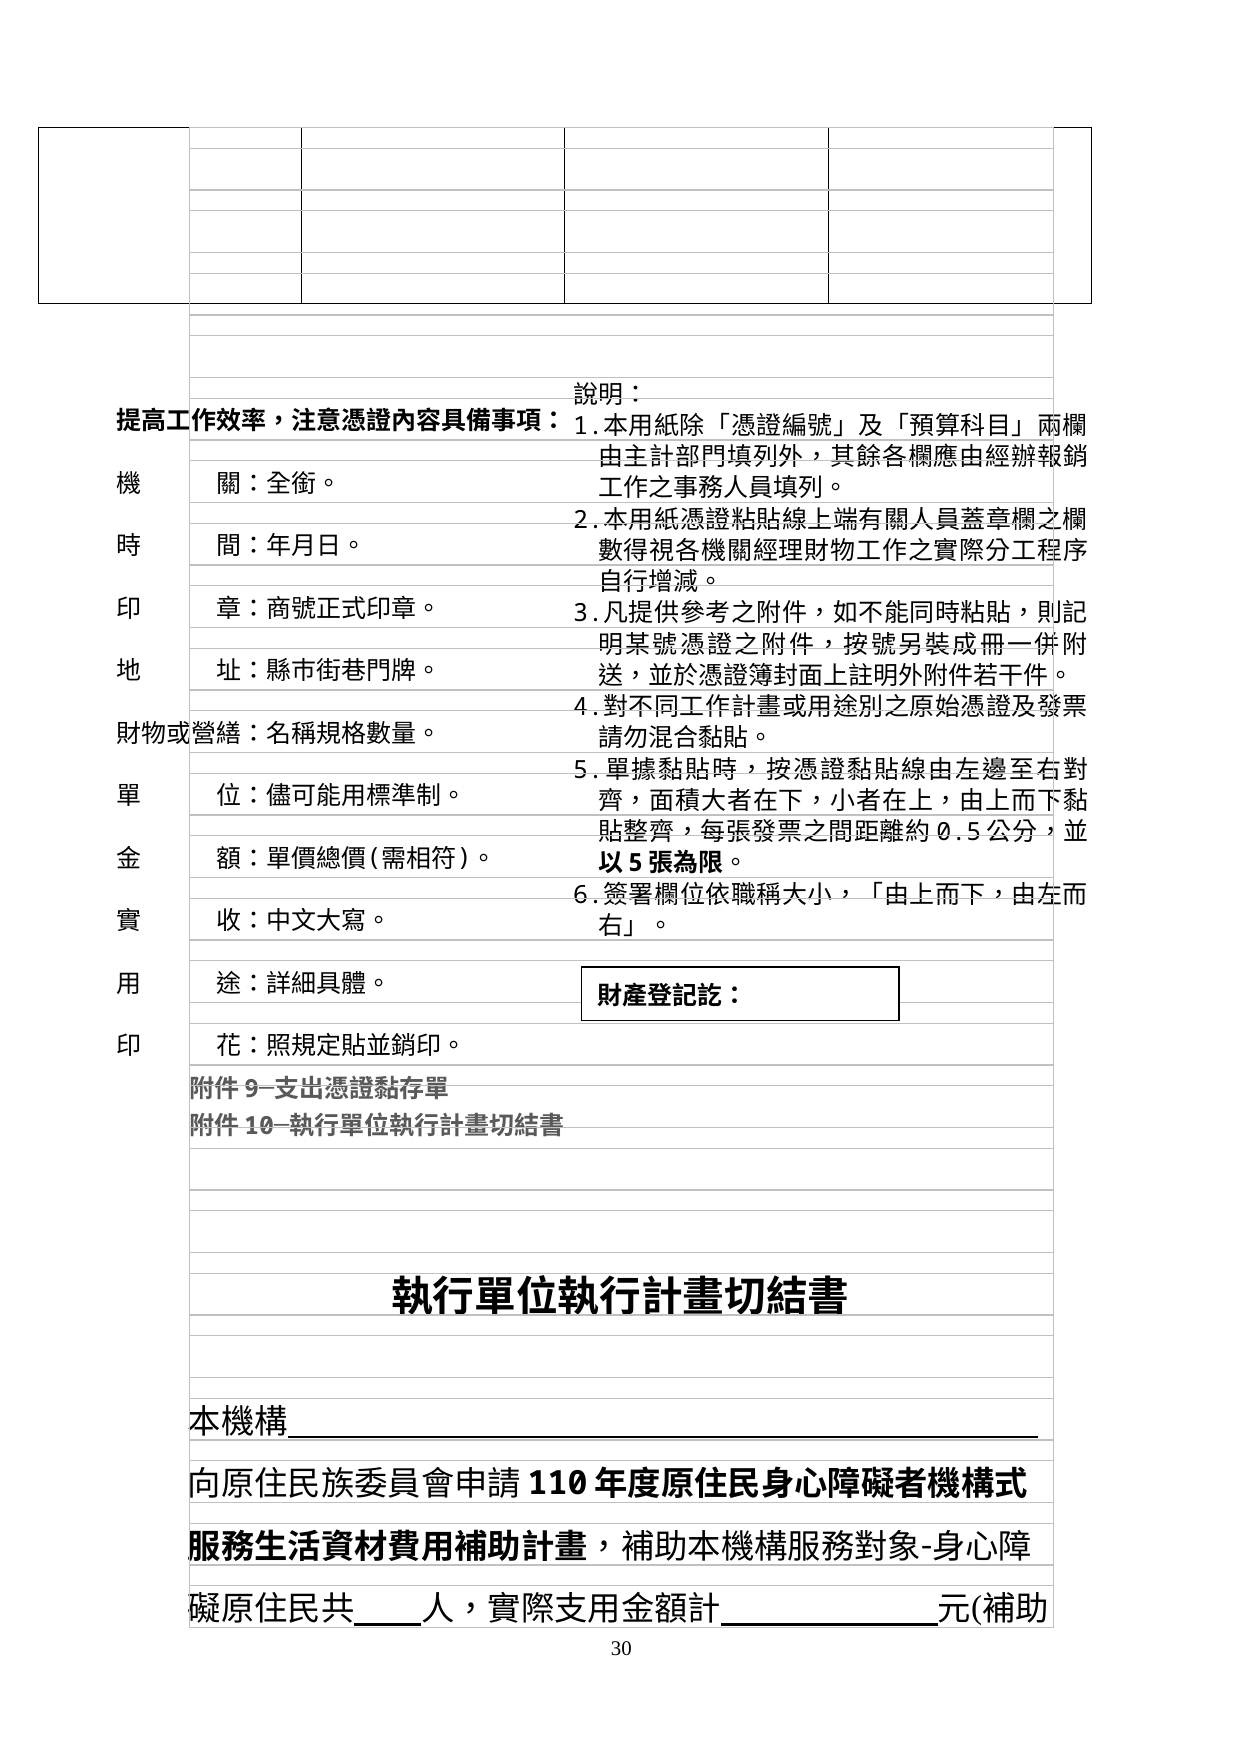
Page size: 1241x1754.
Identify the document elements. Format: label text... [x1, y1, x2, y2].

table_cell 提高工作效率，注意憑證內容具備事項： 機 關：全銜。 時 間：年月日。 印 章：商號正式印章。 地 址：縣巿街巷門牌。 財物或營繕：名稱規格數量。 單 位：儘可能用標準制。 金 額：單價總價(需相符)。 實 收：中文大寫。 用 途：詳細具體。 印 花：照規定貼並銷印。 更 改：商號加章負責。 無 效：擦刮挖補塗改鉛筆書寫墨跡不勻。 文 字：應翻中文。 外 幣：應折新台幣及註折合率。 印刷或紙張：附樣張。 電 報 費：附事由箋。 旅 費：附旅費報告表。 工 程 費：附合同圖說。 稽審標準：應經審計機關監視。 單據印就「萬」「千」單位其不需應用者加 作「」字。 [190, 1003, 570, 1023]
table_cell 說明： 1.本用紙除「憑證編號」及「預算科目」兩欄由主計部門填列外，其餘各欄應由經辦報銷工作之事務人員填列。 2.本用紙憑證粘貼線上端有關人員蓋章欄之欄數得視各機關經理財物工作之實際分工程序自行增減。 3.凡提供參考之附件，如不能同時粘貼，則記明某號憑證之附件，按號另裝成冊一併附送，並於憑證簿封面上註明外附件若干件。 4.對不同工作計畫或用途別之原始憑證及發票請勿混合黏貼。 5.單據黏貼時，按憑證黏貼線由左邊至右對齊，面積大者在下，小者在上，由上而下黏貼整齊，每張發票之間距離約0.5公分，並以5張為限。 6.簽署欄位依職稱大小，「由上而下，由左而右」。 [570, 461, 1053, 502]
text 服務生活資材費用補助計畫，補助本機構服務對象-身心障 [190, 1524, 1053, 1564]
table_cell 說明： 1.本用紙除「憑證編號」及「預算科目」兩欄由主計部門填列外，其餘各欄應由經辦報銷工作之事務人員填列。 2.本用紙憑證粘貼線上端有關人員蓋章欄之欄數得視各機關經理財物工作之實際分工程序自行增減。 3.凡提供參考之附件，如不能同時粘貼，則記明某號憑證之附件，按號另裝成冊一併附送，並於憑證簿封面上註明外附件若干件。 4.對不同工作計畫或用途別之原始憑證及發票請勿混合黏貼。 5.單據黏貼時，按憑證黏貼線由左邊至右對齊，面積大者在下，小者在上，由上而下黏貼整齊，每張發票之間距離約0.5公分，並以5張為限。 6.簽署欄位依職稱大小，「由上而下，由左而右」。 [570, 347, 1053, 377]
table_cell 說明： 1.本用紙除「憑證編號」及「預算科目」兩欄由主計部門填列外，其餘各欄應由經辦報銷工作之事務人員填列。 2.本用紙憑證粘貼線上端有關人員蓋章欄之欄數得視各機關經理財物工作之實際分工程序自行增減。 3.凡提供參考之附件，如不能同時粘貼，則記明某號憑證之附件，按號另裝成冊一併附送，並於憑證簿封面上註明外附件若干件。 4.對不同工作計畫或用途別之原始憑證及發票請勿混合黏貼。 5.單據黏貼時，按憑證黏貼線由左邊至右對齊，面積大者在下，小者在上，由上而下黏貼整齊，每張發票之間距離約0.5公分，並以5張為限。 6.簽署欄位依職稱大小，「由上而下，由左而右」。 [570, 878, 1053, 898]
table_cell 說明： 1.本用紙除「憑證編號」及「預算科目」兩欄由主計部門填列外，其餘各欄應由經辦報銷工作之事務人員填列。 2.本用紙憑證粘貼線上端有關人員蓋章欄之欄數得視各機關經理財物工作之實際分工程序自行增減。 3.凡提供參考之附件，如不能同時粘貼，則記明某號憑證之附件，按號另裝成冊一併附送，並於憑證簿封面上註明外附件若干件。 4.對不同工作計畫或用途別之原始憑證及發票請勿混合黏貼。 5.單據黏貼時，按憑證黏貼線由左邊至右對齊，面積大者在下，小者在上，由上而下黏貼整齊，每張發票之間距離約0.5公分，並以5張為限。 6.簽署欄位依職稱大小，「由上而下，由左而右」。 [570, 503, 1053, 523]
table_cell 提高工作效率，注意憑證內容具備事項： 機 關：全銜。 時 間：年月日。 印 章：商號正式印章。 地 址：縣巿街巷門牌。 財物或營繕：名稱規格數量。 單 位：儘可能用標準制。 金 額：單價總價(需相符)。 實 收：中文大寫。 用 途：詳細具體。 印 花：照規定貼並銷印。 更 改：商號加章負責。 無 效：擦刮挖補塗改鉛筆書寫墨跡不勻。 文 字：應翻中文。 外 幣：應折新台幣及註折合率。 印刷或紙張：附樣張。 電 報 費：附事由箋。 旅 費：附旅費報告表。 工 程 費：附合同圖說。 稽審標準：應經審計機關監視。 單據印就「萬」「千」單位其不需應用者加 作「」字。 [190, 628, 570, 648]
table_cell [829, 191, 1053, 210]
table_cell 提高工作效率，注意憑證內容具備事項： 機 關：全銜。 時 間：年月日。 印 章：商號正式印章。 地 址：縣巿街巷門牌。 財物或營繕：名稱規格數量。 單 位：儘可能用標準制。 金 額：單價總價(需相符)。 實 收：中文大寫。 用 途：詳細具體。 印 花：照規定貼並銷印。 更 改：商號加章負責。 無 效：擦刮挖補塗改鉛筆書寫墨跡不勻。 文 字：應翻中文。 外 幣：應折新台幣及註折合率。 印刷或紙張：附樣張。 電 報 費：附事由箋。 旅 費：附旅費報告表。 工 程 費：附合同圖說。 稽審標準：應經審計機關監視。 單據印就「萬」「千」單位其不需應用者加 作「」字。 [190, 899, 570, 939]
table_cell 說明： 1.本用紙除「憑證編號」及「預算科目」兩欄由主計部門填列外，其餘各欄應由經辦報銷工作之事務人員填列。 2.本用紙憑證粘貼線上端有關人員蓋章欄之欄數得視各機關經理財物工作之實際分工程序自行增減。 3.凡提供參考之附件，如不能同時粘貼，則記明某號憑證之附件，按號另裝成冊一併附送，並於憑證簿封面上註明外附件若干件。 4.對不同工作計畫或用途別之原始憑證及發票請勿混合黏貼。 5.單據黏貼時，按憑證黏貼線由左邊至右對齊，面積大者在下，小者在上，由上而下黏貼整齊，每張發票之間距離約0.5公分，並以5張為限。 6.簽署欄位依職稱大小，「由上而下，由左而右」。 [570, 1024, 1053, 1064]
table_cell 說明： 1.本用紙除「憑證編號」及「預算科目」兩欄由主計部門填列外，其餘各欄應由經辦報銷工作之事務人員填列。 2.本用紙憑證粘貼線上端有關人員蓋章欄之欄數得視各機關經理財物工作之實際分工程序自行增減。 3.凡提供參考之附件，如不能同時粘貼，則記明某號憑證之附件，按號另裝成冊一併附送，並於憑證簿封面上註明外附件若干件。 4.對不同工作計畫或用途別之原始憑證及發票請勿混合黏貼。 5.單據黏貼時，按憑證黏貼線由左邊至右對齊，面積大者在下，小者在上，由上而下黏貼整齊，每張發票之間距離約0.5公分，並以5張為限。 6.簽署欄位依職稱大小，「由上而下，由左而右」。 [570, 816, 1053, 835]
text 本機構 [190, 1399, 1053, 1439]
table_cell 提高工作效率，注意憑證內容具備事項： 機 關：全銜。 時 間：年月日。 印 章：商號正式印章。 地 址：縣巿街巷門牌。 財物或營繕：名稱規格數量。 單 位：儘可能用標準制。 金 額：單價總價(需相符)。 實 收：中文大寫。 用 途：詳細具體。 印 花：照規定貼並銷印。 更 改：商號加章負責。 無 效：擦刮挖補塗改鉛筆書寫墨跡不勻。 文 字：應翻中文。 外 幣：應折新台幣及註折合率。 印刷或紙張：附樣張。 電 報 費：附事由箋。 旅 費：附旅費報告表。 工 程 費：附合同圖說。 稽審標準：應經審計機關監視。 單據印就「萬」「千」單位其不需應用者加 作「」字。 [190, 378, 570, 398]
table_cell 提高工作效率，注意憑證內容具備事項： 機 關：全銜。 時 間：年月日。 印 章：商號正式印章。 地 址：縣巿街巷門牌。 財物或營繕：名稱規格數量。 單 位：儘可能用標準制。 金 額：單價總價(需相符)。 實 收：中文大寫。 用 途：詳細具體。 印 花：照規定貼並銷印。 更 改：商號加章負責。 無 效：擦刮挖補塗改鉛筆書寫墨跡不勻。 文 字：應翻中文。 外 幣：應折新台幣及註折合率。 印刷或紙張：附樣張。 電 報 費：附事由箋。 旅 費：附旅費報告表。 工 程 費：附合同圖說。 稽審標準：應經審計機關監視。 單據印就「萬」「千」單位其不需應用者加 作「」字。 [190, 461, 570, 502]
table_cell 說明： 1.本用紙除「憑證編號」及「預算科目」兩欄由主計部門填列外，其餘各欄應由經辦報銷工作之事務人員填列。 2.本用紙憑證粘貼線上端有關人員蓋章欄之欄數得視各機關經理財物工作之實際分工程序自行增減。 3.凡提供參考之附件，如不能同時粘貼，則記明某號憑證之附件，按號另裝成冊一併附送，並於憑證簿封面上註明外附件若干件。 4.對不同工作計畫或用途別之原始憑證及發票請勿混合黏貼。 5.單據黏貼時，按憑證黏貼線由左邊至右對齊，面積大者在下，小者在上，由上而下黏貼整齊，每張發票之間距離約0.5公分，並以5張為限。 6.簽署欄位依職稱大小，「由上而下，由左而右」。 [570, 566, 1053, 585]
table_cell 提高工作效率，注意憑證內容具備事項： 機 關：全銜。 時 間：年月日。 印 章：商號正式印章。 地 址：縣巿街巷門牌。 財物或營繕：名稱規格數量。 單 位：儘可能用標準制。 金 額：單價總價(需相符)。 實 收：中文大寫。 用 途：詳細具體。 印 花：照規定貼並銷印。 更 改：商號加章負責。 無 效：擦刮挖補塗改鉛筆書寫墨跡不勻。 文 字：應翻中文。 外 幣：應折新台幣及註折合率。 印刷或紙張：附樣張。 電 報 費：附事由箋。 旅 費：附旅費報告表。 工 程 費：附合同圖說。 稽審標準：應經審計機關監視。 單據印就「萬」「千」單位其不需應用者加 作「」字。 [190, 753, 570, 773]
table_cell [565, 149, 828, 189]
table_cell [190, 211, 301, 252]
table_cell [302, 191, 564, 210]
table_cell 說明： 1.本用紙除「憑證編號」及「預算科目」兩欄由主計部門填列外，其餘各欄應由經辦報銷工作之事務人員填列。 2.本用紙憑證粘貼線上端有關人員蓋章欄之欄數得視各機關經理財物工作之實際分工程序自行增減。 3.凡提供參考之附件，如不能同時粘貼，則記明某號憑證之附件，按號另裝成冊一併附送，並於憑證簿封面上註明外附件若干件。 4.對不同工作計畫或用途別之原始憑證及發票請勿混合黏貼。 5.單據黏貼時，按憑證黏貼線由左邊至右對齊，面積大者在下，小者在上，由上而下黏貼整齊，每張發票之間距離約0.5公分，並以5張為限。 6.簽署欄位依職稱大小，「由上而下，由左而右」。 [570, 691, 1053, 710]
text 向原住民族委員會申請110年度原住民身心障礙者機構式 [190, 1461, 1053, 1502]
table_cell [829, 149, 1053, 189]
table_cell [190, 191, 301, 210]
table_cell [190, 149, 301, 189]
table_cell 提高工作效率，注意憑證內容具備事項： 機 關：全銜。 時 間：年月日。 印 章：商號正式印章。 地 址：縣巿街巷門牌。 財物或營繕：名稱規格數量。 單 位：儘可能用標準制。 金 額：單價總價(需相符)。 實 收：中文大寫。 用 途：詳細具體。 印 花：照規定貼並銷印。 更 改：商號加章負責。 無 效：擦刮挖補塗改鉛筆書寫墨跡不勻。 文 字：應翻中文。 外 幣：應折新台幣及註折合率。 印刷或紙張：附樣張。 電 報 費：附事由箋。 旅 費：附旅費報告表。 工 程 費：附合同圖說。 稽審標準：應經審計機關監視。 單據印就「萬」「千」單位其不需應用者加 作「」字。 [190, 524, 570, 564]
table_cell 提高工作效率，注意憑證內容具備事項： 機 關：全銜。 時 間：年月日。 印 章：商號正式印章。 地 址：縣巿街巷門牌。 財物或營繕：名稱規格數量。 單 位：儘可能用標準制。 金 額：單價總價(需相符)。 實 收：中文大寫。 用 途：詳細具體。 印 花：照規定貼並銷印。 更 改：商號加章負責。 無 效：擦刮挖補塗改鉛筆書寫墨跡不勻。 文 字：應翻中文。 外 幣：應折新台幣及註折合率。 印刷或紙張：附樣張。 電 報 費：附事由箋。 旅 費：附旅費報告表。 工 程 費：附合同圖說。 稽審標準：應經審計機關監視。 單據印就「萬」「千」單位其不需應用者加 作「」字。 [190, 566, 570, 585]
table_cell 提高工作效率，注意憑證內容具備事項： 機 關：全銜。 時 間：年月日。 印 章：商號正式印章。 地 址：縣巿街巷門牌。 財物或營繕：名稱規格數量。 單 位：儘可能用標準制。 金 額：單價總價(需相符)。 實 收：中文大寫。 用 途：詳細具體。 印 花：照規定貼並銷印。 更 改：商號加章負責。 無 效：擦刮挖補塗改鉛筆書寫墨跡不勻。 文 字：應翻中文。 外 幣：應折新台幣及註折合率。 印刷或紙張：附樣張。 電 報 費：附事由箋。 旅 費：附旅費報告表。 工 程 費：附合同圖說。 稽審標準：應經審計機關監視。 單據印就「萬」「千」單位其不需應用者加 作「」字。 [190, 711, 570, 752]
table_cell 說明： 1.本用紙除「憑證編號」及「預算科目」兩欄由主計部門填列外，其餘各欄應由經辦報銷工作之事務人員填列。 2.本用紙憑證粘貼線上端有關人員蓋章欄之欄數得視各機關經理財物工作之實際分工程序自行增減。 3.凡提供參考之附件，如不能同時粘貼，則記明某號憑證之附件，按號另裝成冊一併附送，並於憑證簿封面上註明外附件若干件。 4.對不同工作計畫或用途別之原始憑證及發票請勿混合黏貼。 5.單據黏貼時，按憑證黏貼線由左邊至右對齊，面積大者在下，小者在上，由上而下黏貼整齊，每張發票之間距離約0.5公分，並以5張為限。 6.簽署欄位依職稱大小，「由上而下，由左而右」。 [570, 774, 1053, 814]
text [190, 1503, 1053, 1523]
table_cell ------------------憑----------證----------黏----------貼----------線--------------- [38, 304, 189, 347]
table_cell [190, 253, 301, 273]
table_cell 說明： 1.本用紙除「憑證編號」及「預算科目」兩欄由主計部門填列外，其餘各欄應由經辦報銷工作之事務人員填列。 2.本用紙憑證粘貼線上端有關人員蓋章欄之欄數得視各機關經理財物工作之實際分工程序自行增減。 3.凡提供參考之附件，如不能同時粘貼，則記明某號憑證之附件，按號另裝成冊一併附送，並於憑證簿封面上註明外附件若干件。 4.對不同工作計畫或用途別之原始憑證及發票請勿混合黏貼。 5.單據黏貼時，按憑證黏貼線由左邊至右對齊，面積大者在下，小者在上，由上而下黏貼整齊，每張發票之間距離約0.5公分，並以5張為限。 6.簽署欄位依職稱大小，「由上而下，由左而右」。 [582, 968, 898, 1020]
table_cell [302, 253, 564, 273]
text [190, 1378, 1053, 1398]
table_cell 提高工作效率，注意憑證內容具備事項： 機 關：全銜。 時 間：年月日。 印 章：商號正式印章。 地 址：縣巿街巷門牌。 財物或營繕：名稱規格數量。 單 位：儘可能用標準制。 金 額：單價總價(需相符)。 實 收：中文大寫。 用 途：詳細具體。 印 花：照規定貼並銷印。 更 改：商號加章負責。 無 效：擦刮挖補塗改鉛筆書寫墨跡不勻。 文 字：應翻中文。 外 幣：應折新台幣及註折合率。 印刷或紙張：附樣張。 電 報 費：附事由箋。 旅 費：附旅費報告表。 工 程 費：附合同圖說。 稽審標準：應經審計機關監視。 單據印就「萬」「千」單位其不需應用者加 作「」字。 [190, 649, 570, 689]
table_cell 提高工作效率，注意憑證內容具備事項： 機 關：全銜。 時 間：年月日。 印 章：商號正式印章。 地 址：縣巿街巷門牌。 財物或營繕：名稱規格數量。 單 位：儘可能用標準制。 金 額：單價總價(需相符)。 實 收：中文大寫。 用 途：詳細具體。 印 花：照規定貼並銷印。 更 改：商號加章負責。 無 效：擦刮挖補塗改鉛筆書寫墨跡不勻。 文 字：應翻中文。 外 幣：應折新台幣及註折合率。 印刷或紙張：附樣張。 電 報 費：附事由箋。 旅 費：附旅費報告表。 工 程 費：附合同圖說。 稽審標準：應經審計機關監視。 單據印就「萬」「千」單位其不需應用者加 作「」字。 [190, 441, 570, 460]
table_cell 說明： 1.本用紙除「憑證編號」及「預算科目」兩欄由主計部門填列外，其餘各欄應由經辦報銷工作之事務人員填列。 2.本用紙憑證粘貼線上端有關人員蓋章欄之欄數得視各機關經理財物工作之實際分工程序自行增減。 3.凡提供參考之附件，如不能同時粘貼，則記明某號憑證之附件，按號另裝成冊一併附送，並於憑證簿封面上註明外附件若干件。 4.對不同工作計畫或用途別之原始憑證及發票請勿混合黏貼。 5.單據黏貼時，按憑證黏貼線由左邊至右對齊，面積大者在下，小者在上，由上而下黏貼整齊，每張發票之間距離約0.5公分，並以5張為限。 6.簽署欄位依職稱大小，「由上而下，由左而右」。 [570, 378, 1053, 398]
text [190, 1316, 1053, 1335]
table_cell 說明： 1.本用紙除「憑證編號」及「預算科目」兩欄由主計部門填列外，其餘各欄應由經辦報銷工作之事務人員填列。 2.本用紙憑證粘貼線上端有關人員蓋章欄之欄數得視各機關經理財物工作之實際分工程序自行增減。 3.凡提供參考之附件，如不能同時粘貼，則記明某號憑證之附件，按號另裝成冊一併附送，並於憑證簿封面上註明外附件若干件。 4.對不同工作計畫或用途別之原始憑證及發票請勿混合黏貼。 5.單據黏貼時，按憑證黏貼線由左邊至右對齊，面積大者在下，小者在上，由上而下黏貼整齊，每張發票之間距離約0.5公分，並以5張為限。 6.簽署欄位依職稱大小，「由上而下，由左而右」。 [570, 1003, 1053, 1023]
table_cell [565, 253, 828, 273]
table_cell 說明： 1.本用紙除「憑證編號」及「預算科目」兩欄由主計部門填列外，其餘各欄應由經辦報銷工作之事務人員填列。 2.本用紙憑證粘貼線上端有關人員蓋章欄之欄數得視各機關經理財物工作之實際分工程序自行增減。 3.凡提供參考之附件，如不能同時粘貼，則記明某號憑證之附件，按號另裝成冊一併附送，並於憑證簿封面上註明外附件若干件。 4.對不同工作計畫或用途別之原始憑證及發票請勿混合黏貼。 5.單據黏貼時，按憑證黏貼線由左邊至右對齊，面積大者在下，小者在上，由上而下黏貼整齊，每張發票之間距離約0.5公分，並以5張為限。 6.簽署欄位依職稱大小，「由上而下，由左而右」。 [570, 711, 1053, 752]
text [190, 1566, 1053, 1585]
table_cell 說明： 1.本用紙除「憑證編號」及「預算科目」兩欄由主計部門填列外，其餘各欄應由經辦報銷工作之事務人員填列。 2.本用紙憑證粘貼線上端有關人員蓋章欄之欄數得視各機關經理財物工作之實際分工程序自行增減。 3.凡提供參考之附件，如不能同時粘貼，則記明某號憑證之附件，按號另裝成冊一併附送，並於憑證簿封面上註明外附件若干件。 4.對不同工作計畫或用途別之原始憑證及發票請勿混合黏貼。 5.單據黏貼時，按憑證黏貼線由左邊至右對齊，面積大者在下，小者在上，由上而下黏貼整齊，每張發票之間距離約0.5公分，並以5張為限。 6.簽署欄位依職稱大小，「由上而下，由左而右」。 [570, 649, 1053, 689]
text 附件9─支出憑證黏存單 [190, 1086, 1053, 1105]
table_cell 提高工作效率，注意憑證內容具備事項： 機 關：全銜。 時 間：年月日。 印 章：商號正式印章。 地 址：縣巿街巷門牌。 財物或營繕：名稱規格數量。 單 位：儘可能用標準制。 金 額：單價總價(需相符)。 實 收：中文大寫。 用 途：詳細具體。 印 花：照規定貼並銷印。 更 改：商號加章負責。 無 效：擦刮挖補塗改鉛筆書寫墨跡不勻。 文 字：應翻中文。 外 幣：應折新台幣及註折合率。 印刷或紙張：附樣張。 電 報 費：附事由箋。 旅 費：附旅費報告表。 工 程 費：附合同圖說。 稽審標準：應經審計機關監視。 單據印就「萬」「千」單位其不需應用者加 作「」字。 [38, 347, 189, 1069]
table_cell 提高工作效率，注意憑證內容具備事項： 機 關：全銜。 時 間：年月日。 印 章：商號正式印章。 地 址：縣巿街巷門牌。 財物或營繕：名稱規格數量。 單 位：儘可能用標準制。 金 額：單價總價(需相符)。 實 收：中文大寫。 用 途：詳細具體。 印 花：照規定貼並銷印。 更 改：商號加章負責。 無 效：擦刮挖補塗改鉛筆書寫墨跡不勻。 文 字：應翻中文。 外 幣：應折新台幣及註折合率。 印刷或紙張：附樣張。 電 報 費：附事由箋。 旅 費：附旅費報告表。 工 程 費：附合同圖說。 稽審標準：應經審計機關監視。 單據印就「萬」「千」單位其不需應用者加 作「」字。 [190, 691, 570, 710]
table_cell 提高工作效率，注意憑證內容具備事項： 機 關：全銜。 時 間：年月日。 印 章：商號正式印章。 地 址：縣巿街巷門牌。 財物或營繕：名稱規格數量。 單 位：儘可能用標準制。 金 額：單價總價(需相符)。 實 收：中文大寫。 用 途：詳細具體。 印 花：照規定貼並銷印。 更 改：商號加章負責。 無 效：擦刮挖補塗改鉛筆書寫墨跡不勻。 文 字：應翻中文。 外 幣：應折新台幣及註折合率。 印刷或紙張：附樣張。 電 報 費：附事由箋。 旅 費：附旅費報告表。 工 程 費：附合同圖說。 稽審標準：應經審計機關監視。 單據印就「萬」「千」單位其不需應用者加 作「」字。 [190, 774, 570, 814]
text [190, 1253, 1053, 1273]
table_cell 說明： 1.本用紙除「憑證編號」及「預算科目」兩欄由主計部門填列外，其餘各欄應由經辦報銷工作之事務人員填列。 2.本用紙憑證粘貼線上端有關人員蓋章欄之欄數得視各機關經理財物工作之實際分工程序自行增減。 3.凡提供參考之附件，如不能同時粘貼，則記明某號憑證之附件，按號另裝成冊一併附送，並於憑證簿封面上註明外附件若干件。 4.對不同工作計畫或用途別之原始憑證及發票請勿混合黏貼。 5.單據黏貼時，按憑證黏貼線由左邊至右對齊，面積大者在下，小者在上，由上而下黏貼整齊，每張發票之間距離約0.5公分，並以5張為限。 6.簽署欄位依職稱大小，「由上而下，由左而右」。 [570, 441, 1053, 460]
table_cell 說明： 1.本用紙除「憑證編號」及「預算科目」兩欄由主計部門填列外，其餘各欄應由經辦報銷工作之事務人員填列。 2.本用紙憑證粘貼線上端有關人員蓋章欄之欄數得視各機關經理財物工作之實際分工程序自行增減。 3.凡提供參考之附件，如不能同時粘貼，則記明某號憑證之附件，按號另裝成冊一併附送，並於憑證簿封面上註明外附件若干件。 4.對不同工作計畫或用途別之原始憑證及發票請勿混合黏貼。 5.單據黏貼時，按憑證黏貼線由左邊至右對齊，面積大者在下，小者在上，由上而下黏貼整齊，每張發票之間距離約0.5公分，並以5張為限。 6.簽署欄位依職稱大小，「由上而下，由左而右」。 [570, 961, 1053, 1002]
table_cell [565, 191, 828, 210]
table_cell [302, 149, 564, 189]
text 附件10─執行單位執行計畫切結書 [190, 1128, 1053, 1141]
table_cell 說明： 1.本用紙除「憑證編號」及「預算科目」兩欄由主計部門填列外，其餘各欄應由經辦報銷工作之事務人員填列。 2.本用紙憑證粘貼線上端有關人員蓋章欄之欄數得視各機關經理財物工作之實際分工程序自行增減。 3.凡提供參考之附件，如不能同時粘貼，則記明某號憑證之附件，按號另裝成冊一併附送，並於憑證簿封面上註明外附件若干件。 4.對不同工作計畫或用途別之原始憑證及發票請勿混合黏貼。 5.單據黏貼時，按憑證黏貼線由左邊至右對齊，面積大者在下，小者在上，由上而下黏貼整齊，每張發票之間距離約0.5公分，並以5張為限。 6.簽署欄位依職稱大小，「由上而下，由左而右」。 [570, 941, 1053, 960]
table_cell 說明： 1.本用紙除「憑證編號」及「預算科目」兩欄由主計部門填列外，其餘各欄應由經辦報銷工作之事務人員填列。 2.本用紙憑證粘貼線上端有關人員蓋章欄之欄數得視各機關經理財物工作之實際分工程序自行增減。 3.凡提供參考之附件，如不能同時粘貼，則記明某號憑證之附件，按號另裝成冊一併附送，並於憑證簿封面上註明外附件若干件。 4.對不同工作計畫或用途別之原始憑證及發票請勿混合黏貼。 5.單據黏貼時，按憑證黏貼線由左邊至右對齊，面積大者在下，小者在上，由上而下黏貼整齊，每張發票之間距離約0.5公分，並以5張為限。 6.簽署欄位依職稱大小，「由上而下，由左而右」。 [570, 899, 1053, 939]
table_cell 說明： 1.本用紙除「憑證編號」及「預算科目」兩欄由主計部門填列外，其餘各欄應由經辦報銷工作之事務人員填列。 2.本用紙憑證粘貼線上端有關人員蓋章欄之欄數得視各機關經理財物工作之實際分工程序自行增減。 3.凡提供參考之附件，如不能同時粘貼，則記明某號憑證之附件，按號另裝成冊一併附送，並於憑證簿封面上註明外附件若干件。 4.對不同工作計畫或用途別之原始憑證及發票請勿混合黏貼。 5.單據黏貼時，按憑證黏貼線由左邊至右對齊，面積大者在下，小者在上，由上而下黏貼整齊，每張發票之間距離約0.5公分，並以5張為限。 6.簽署欄位依職稱大小，「由上而下，由左而右」。 [1054, 347, 1091, 1069]
table_cell 提高工作效率，注意憑證內容具備事項： 機 關：全銜。 時 間：年月日。 印 章：商號正式印章。 地 址：縣巿街巷門牌。 財物或營繕：名稱規格數量。 單 位：儘可能用標準制。 金 額：單價總價(需相符)。 實 收：中文大寫。 用 途：詳細具體。 印 花：照規定貼並銷印。 更 改：商號加章負責。 無 效：擦刮挖補塗改鉛筆書寫墨跡不勻。 文 字：應翻中文。 外 幣：應折新台幣及註折合率。 印刷或紙張：附樣張。 電 報 費：附事由箋。 旅 費：附旅費報告表。 工 程 費：附合同圖說。 稽審標準：應經審計機關監視。 單據印就「萬」「千」單位其不需應用者加 作「」字。 [190, 941, 570, 960]
table_cell [302, 211, 564, 252]
table_cell 提高工作效率，注意憑證內容具備事項： 機 關：全銜。 時 間：年月日。 印 章：商號正式印章。 地 址：縣巿街巷門牌。 財物或營繕：名稱規格數量。 單 位：儘可能用標準制。 金 額：單價總價(需相符)。 實 收：中文大寫。 用 途：詳細具體。 印 花：照規定貼並銷印。 更 改：商號加章負責。 無 效：擦刮挖補塗改鉛筆書寫墨跡不勻。 文 字：應翻中文。 外 幣：應折新台幣及註折合率。 印刷或紙張：附樣張。 電 報 費：附事由箋。 旅 費：附旅費報告表。 工 程 費：附合同圖說。 稽審標準：應經審計機關監視。 單據印就「萬」「千」單位其不需應用者加 作「」字。 [190, 1024, 570, 1064]
table_cell [1054, 128, 1091, 303]
table_cell ------------------憑----------證----------黏----------貼----------線--------------- [1054, 304, 1091, 347]
text 附件10─執行單位執行計畫切結書 [190, 1105, 1053, 1127]
table_cell 說明： 1.本用紙除「憑證編號」及「預算科目」兩欄由主計部門填列外，其餘各欄應由經辦報銷工作之事務人員填列。 2.本用紙憑證粘貼線上端有關人員蓋章欄之欄數得視各機關經理財物工作之實際分工程序自行增減。 3.凡提供參考之附件，如不能同時粘貼，則記明某號憑證之附件，按號另裝成冊一併附送，並於憑證簿封面上註明外附件若干件。 4.對不同工作計畫或用途別之原始憑證及發票請勿混合黏貼。 5.單據黏貼時，按憑證黏貼線由左邊至右對齊，面積大者在下，小者在上，由上而下黏貼整齊，每張發票之間距離約0.5公分，並以5張為限。 6.簽署欄位依職稱大小，「由上而下，由左而右」。 [570, 399, 1053, 439]
table_cell [829, 274, 1053, 303]
table_cell [565, 211, 828, 252]
table_cell ------------------憑----------證----------黏----------貼----------線--------------- [190, 336, 1053, 347]
table_cell 說明： 1.本用紙除「憑證編號」及「預算科目」兩欄由主計部門填列外，其餘各欄應由經辦報銷工作之事務人員填列。 2.本用紙憑證粘貼線上端有關人員蓋章欄之欄數得視各機關經理財物工作之實際分工程序自行增減。 3.凡提供參考之附件，如不能同時粘貼，則記明某號憑證之附件，按號另裝成冊一併附送，並於憑證簿封面上註明外附件若干件。 4.對不同工作計畫或用途別之原始憑證及發票請勿混合黏貼。 5.單據黏貼時，按憑證黏貼線由左邊至右對齊，面積大者在下，小者在上，由上而下黏貼整齊，每張發票之間距離約0.5公分，並以5張為限。 6.簽署欄位依職稱大小，「由上而下，由左而右」。 [570, 753, 1053, 773]
table_cell ------------------憑----------證----------黏----------貼----------線--------------- [190, 316, 1053, 335]
text [190, 1336, 1053, 1377]
table_cell [829, 253, 1053, 273]
table_cell [302, 274, 564, 303]
text 執行單位執行計畫切結書 [190, 1274, 1053, 1314]
table_cell 說明： 1.本用紙除「憑證編號」及「預算科目」兩欄由主計部門填列外，其餘各欄應由經辦報銷工作之事務人員填列。 2.本用紙憑證粘貼線上端有關人員蓋章欄之欄數得視各機關經理財物工作之實際分工程序自行增減。 3.凡提供參考之附件，如不能同時粘貼，則記明某號憑證之附件，按號另裝成冊一併附送，並於憑證簿封面上註明外附件若干件。 4.對不同工作計畫或用途別之原始憑證及發票請勿混合黏貼。 5.單據黏貼時，按憑證黏貼線由左邊至右對齊，面積大者在下，小者在上，由上而下黏貼整齊，每張發票之間距離約0.5公分，並以5張為限。 6.簽署欄位依職稱大小，「由上而下，由左而右」。 [570, 586, 1053, 627]
table_cell 說明： 1.本用紙除「憑證編號」及「預算科目」兩欄由主計部門填列外，其餘各欄應由經辦報銷工作之事務人員填列。 2.本用紙憑證粘貼線上端有關人員蓋章欄之欄數得視各機關經理財物工作之實際分工程序自行增減。 3.凡提供參考之附件，如不能同時粘貼，則記明某號憑證之附件，按號另裝成冊一併附送，並於憑證簿封面上註明外附件若干件。 4.對不同工作計畫或用途別之原始憑證及發票請勿混合黏貼。 5.單據黏貼時，按憑證黏貼線由左邊至右對齊，面積大者在下，小者在上，由上而下黏貼整齊，每張發票之間距離約0.5公分，並以5張為限。 6.簽署欄位依職稱大小，「由上而下，由左而右」。 [570, 836, 1053, 877]
table_cell [39, 128, 189, 303]
table_cell 提高工作效率，注意憑證內容具備事項： 機 關：全銜。 時 間：年月日。 印 章：商號正式印章。 地 址：縣巿街巷門牌。 財物或營繕：名稱規格數量。 單 位：儘可能用標準制。 金 額：單價總價(需相符)。 實 收：中文大寫。 用 途：詳細具體。 印 花：照規定貼並銷印。 更 改：商號加章負責。 無 效：擦刮挖補塗改鉛筆書寫墨跡不勻。 文 字：應翻中文。 外 幣：應折新台幣及註折合率。 印刷或紙張：附樣張。 電 報 費：附事由箋。 旅 費：附旅費報告表。 工 程 費：附合同圖說。 稽審標準：應經審計機關監視。 單據印就「萬」「千」單位其不需應用者加 作「」字。 [190, 399, 570, 439]
table_cell 提高工作效率，注意憑證內容具備事項： 機 關：全銜。 時 間：年月日。 印 章：商號正式印章。 地 址：縣巿街巷門牌。 財物或營繕：名稱規格數量。 單 位：儘可能用標準制。 金 額：單價總價(需相符)。 實 收：中文大寫。 用 途：詳細具體。 印 花：照規定貼並銷印。 更 改：商號加章負責。 無 效：擦刮挖補塗改鉛筆書寫墨跡不勻。 文 字：應翻中文。 外 幣：應折新台幣及註折合率。 印刷或紙張：附樣張。 電 報 費：附事由箋。 旅 費：附旅費報告表。 工 程 費：附合同圖說。 稽審標準：應經審計機關監視。 單據印就「萬」「千」單位其不需應用者加 作「」字。 [190, 836, 570, 877]
table_cell [565, 128, 828, 148]
table_cell 提高工作效率，注意憑證內容具備事項： 機 關：全銜。 時 間：年月日。 印 章：商號正式印章。 地 址：縣巿街巷門牌。 財物或營繕：名稱規格數量。 單 位：儘可能用標準制。 金 額：單價總價(需相符)。 實 收：中文大寫。 用 途：詳細具體。 印 花：照規定貼並銷印。 更 改：商號加章負責。 無 效：擦刮挖補塗改鉛筆書寫墨跡不勻。 文 字：應翻中文。 外 幣：應折新台幣及註折合率。 印刷或紙張：附樣張。 電 報 費：附事由箋。 旅 費：附旅費報告表。 工 程 費：附合同圖說。 稽審標準：應經審計機關監視。 單據印就「萬」「千」單位其不需應用者加 作「」字。 [190, 816, 570, 835]
table_cell 提高工作效率，注意憑證內容具備事項： 機 關：全銜。 時 間：年月日。 印 章：商號正式印章。 地 址：縣巿街巷門牌。 財物或營繕：名稱規格數量。 單 位：儘可能用標準制。 金 額：單價總價(需相符)。 實 收：中文大寫。 用 途：詳細具體。 印 花：照規定貼並銷印。 更 改：商號加章負責。 無 效：擦刮挖補塗改鉛筆書寫墨跡不勻。 文 字：應翻中文。 外 幣：應折新台幣及註折合率。 印刷或紙張：附樣張。 電 報 費：附事由箋。 旅 費：附旅費報告表。 工 程 費：附合同圖說。 稽審標準：應經審計機關監視。 單據印就「萬」「千」單位其不需應用者加 作「」字。 [190, 586, 570, 627]
text [190, 1441, 1053, 1460]
table_cell [829, 211, 1053, 252]
table_cell 提高工作效率，注意憑證內容具備事項： 機 關：全銜。 時 間：年月日。 印 章：商號正式印章。 地 址：縣巿街巷門牌。 財物或營繕：名稱規格數量。 單 位：儘可能用標準制。 金 額：單價總價(需相符)。 實 收：中文大寫。 用 途：詳細具體。 印 花：照規定貼並銷印。 更 改：商號加章負責。 無 效：擦刮挖補塗改鉛筆書寫墨跡不勻。 文 字：應翻中文。 外 幣：應折新台幣及註折合率。 印刷或紙張：附樣張。 電 報 費：附事由箋。 旅 費：附旅費報告表。 工 程 費：附合同圖說。 稽審標準：應經審計機關監視。 單據印就「萬」「千」單位其不需應用者加 作「」字。 [190, 347, 570, 377]
table_cell 提高工作效率，注意憑證內容具備事項： 機 關：全銜。 時 間：年月日。 印 章：商號正式印章。 地 址：縣巿街巷門牌。 財物或營繕：名稱規格數量。 單 位：儘可能用標準制。 金 額：單價總價(需相符)。 實 收：中文大寫。 用 途：詳細具體。 印 花：照規定貼並銷印。 更 改：商號加章負責。 無 效：擦刮挖補塗改鉛筆書寫墨跡不勻。 文 字：應翻中文。 外 幣：應折新台幣及註折合率。 印刷或紙張：附樣張。 電 報 費：附事由箋。 旅 費：附旅費報告表。 工 程 費：附合同圖說。 稽審標準：應經審計機關監視。 單據印就「萬」「千」單位其不需應用者加 作「」字。 [190, 503, 570, 523]
table_cell 說明： 1.本用紙除「憑證編號」及「預算科目」兩欄由主計部門填列外，其餘各欄應由經辦報銷工作之事務人員填列。 2.本用紙憑證粘貼線上端有關人員蓋章欄之欄數得視各機關經理財物工作之實際分工程序自行增減。 3.凡提供參考之附件，如不能同時粘貼，則記明某號憑證之附件，按號另裝成冊一併附送，並於憑證簿封面上註明外附件若干件。 4.對不同工作計畫或用途別之原始憑證及發票請勿混合黏貼。 5.單據黏貼時，按憑證黏貼線由左邊至右對齊，面積大者在下，小者在上，由上而下黏貼整齊，每張發票之間距離約0.5公分，並以5張為限。 6.簽署欄位依職稱大小，「由上而下，由左而右」。 [570, 628, 1053, 648]
table_cell 提高工作效率，注意憑證內容具備事項： 機 關：全銜。 時 間：年月日。 印 章：商號正式印章。 地 址：縣巿街巷門牌。 財物或營繕：名稱規格數量。 單 位：儘可能用標準制。 金 額：單價總價(需相符)。 實 收：中文大寫。 用 途：詳細具體。 印 花：照規定貼並銷印。 更 改：商號加章負責。 無 效：擦刮挖補塗改鉛筆書寫墨跡不勻。 文 字：應翻中文。 外 幣：應折新台幣及註折合率。 印刷或紙張：附樣張。 電 報 費：附事由箋。 旅 費：附旅費報告表。 工 程 費：附合同圖說。 稽審標準：應經審計機關監視。 單據印就「萬」「千」單位其不需應用者加 作「」字。 [190, 961, 570, 1002]
table_cell [190, 128, 301, 148]
table_cell 說明： 1.本用紙除「憑證編號」及「預算科目」兩欄由主計部門填列外，其餘各欄應由經辦報銷工作之事務人員填列。 2.本用紙憑證粘貼線上端有關人員蓋章欄之欄數得視各機關經理財物工作之實際分工程序自行增減。 3.凡提供參考之附件，如不能同時粘貼，則記明某號憑證之附件，按號另裝成冊一併附送，並於憑證簿封面上註明外附件若干件。 4.對不同工作計畫或用途別之原始憑證及發票請勿混合黏貼。 5.單據黏貼時，按憑證黏貼線由左邊至右對齊，面積大者在下，小者在上，由上而下黏貼整齊，每張發票之間距離約0.5公分，並以5張為限。 6.簽署欄位依職稱大小，「由上而下，由左而右」。 [570, 524, 1053, 564]
table_cell [302, 128, 564, 148]
table_cell [190, 274, 301, 303]
text 礙原住民共 人，實際支用金額計 元(補助 [190, 1586, 1053, 1627]
table_cell [565, 274, 828, 303]
table_cell [829, 128, 1053, 148]
table_cell 提高工作效率，注意憑證內容具備事項： 機 關：全銜。 時 間：年月日。 印 章：商號正式印章。 地 址：縣巿街巷門牌。 財物或營繕：名稱規格數量。 單 位：儘可能用標準制。 金 額：單價總價(需相符)。 實 收：中文大寫。 用 途：詳細具體。 印 花：照規定貼並銷印。 更 改：商號加章負責。 無 效：擦刮挖補塗改鉛筆書寫墨跡不勻。 文 字：應翻中文。 外 幣：應折新台幣及註折合率。 印刷或紙張：附樣張。 電 報 費：附事由箋。 旅 費：附旅費報告表。 工 程 費：附合同圖說。 稽審標準：應經審計機關監視。 單據印就「萬」「千」單位其不需應用者加 作「」字。 [190, 878, 570, 898]
table_cell ------------------憑----------證----------黏----------貼----------線--------------- [190, 304, 1053, 314]
text 附件9─支出憑證黏存單 [190, 1069, 1053, 1085]
